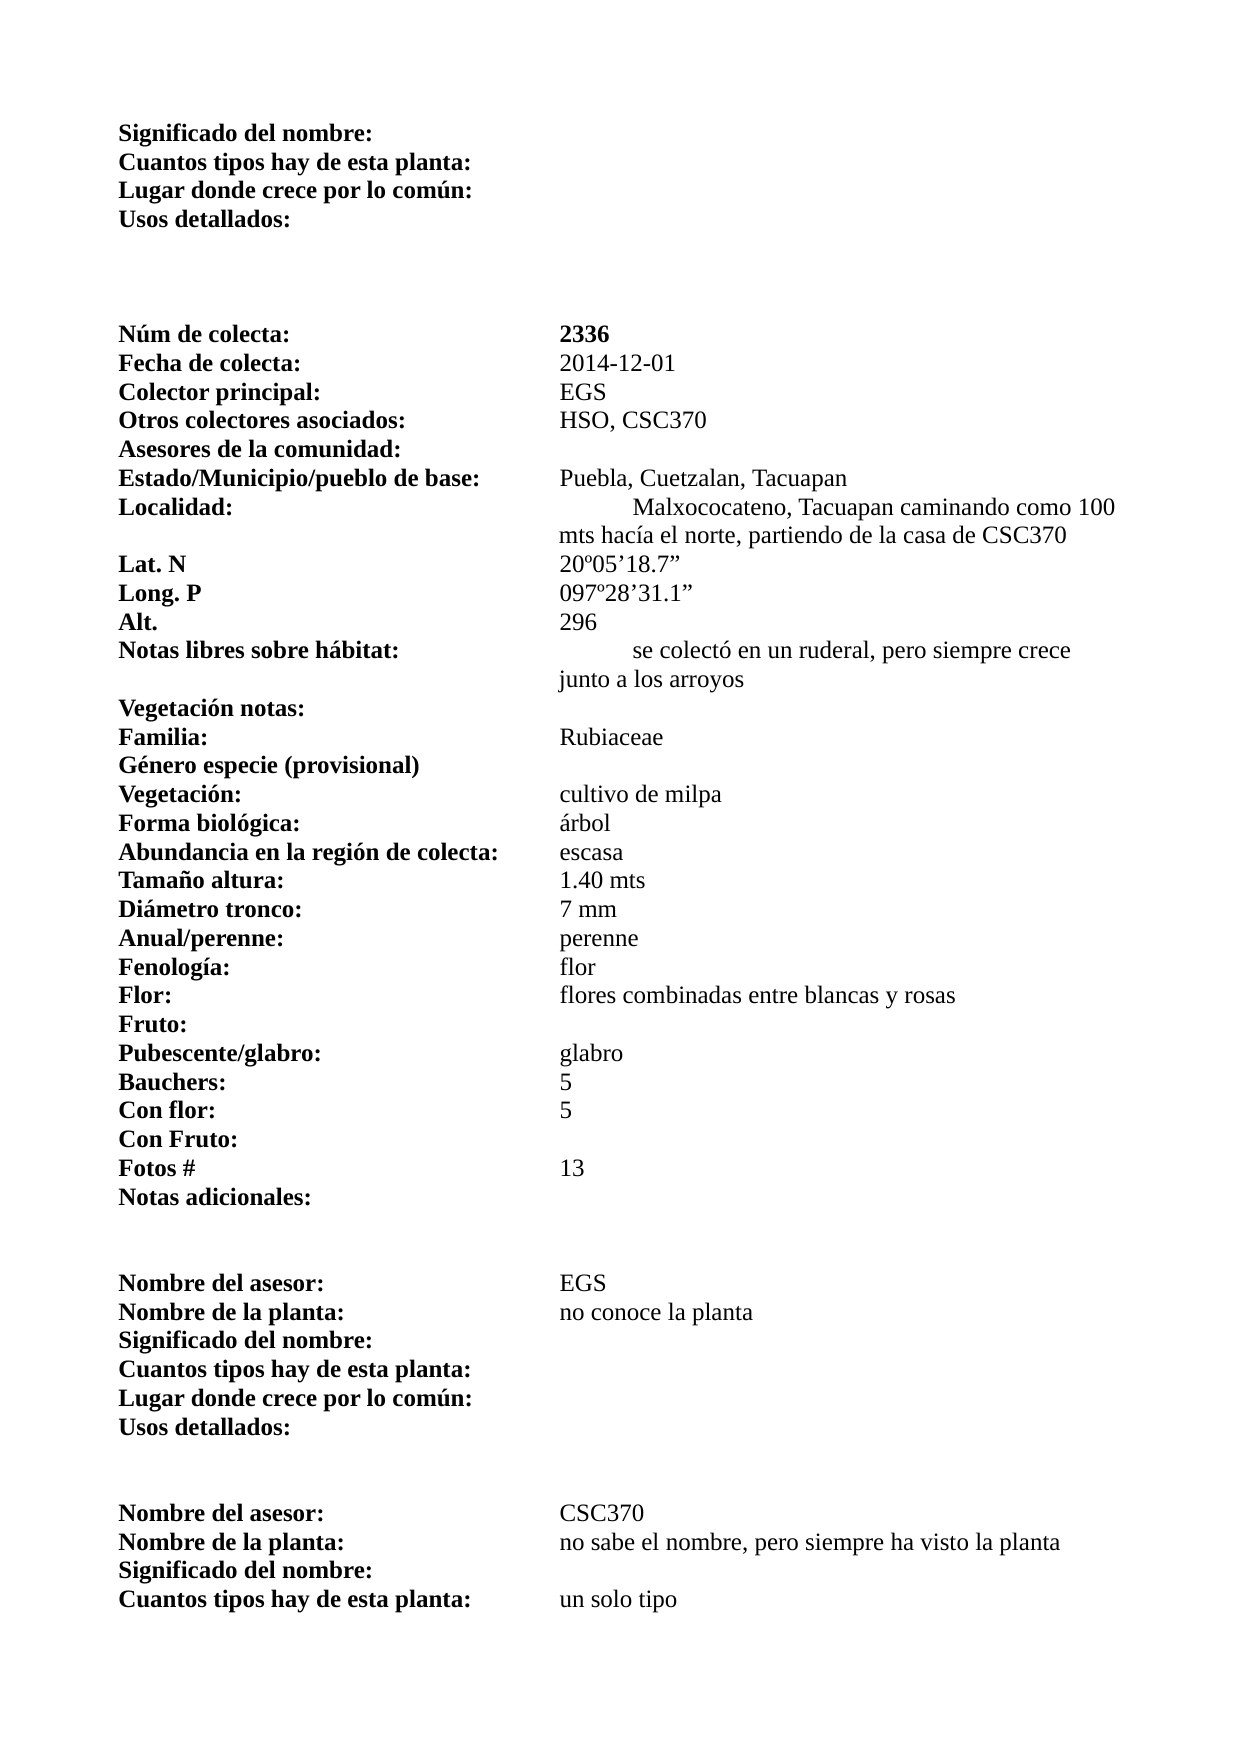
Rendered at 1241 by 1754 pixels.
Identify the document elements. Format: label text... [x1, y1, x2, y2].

text Usos detallados: [118, 1412, 1122, 1441]
text Con flor: 5 [118, 1096, 1122, 1124]
text Significado del nombre: [118, 1556, 1122, 1584]
text Lugar donde crece por lo común: [118, 1383, 1122, 1412]
text Bauchers: 5 [118, 1067, 1122, 1096]
text Localidad: Malxococateno, Tacuapan caminando como 100 mts hacía el norte, partiendo de la casa de CSC370 [118, 492, 1122, 549]
text Alt. 296 [118, 607, 1122, 636]
text Vegetación: cultivo de milpa [118, 779, 1122, 808]
text Nombre del asesor: CSC370 [118, 1498, 1122, 1527]
text Vegetación notas: [118, 693, 1122, 722]
text Cuantos tipos hay de esta planta: un solo tipo [118, 1584, 1122, 1613]
text Cuantos tipos hay de esta planta: [118, 1354, 1122, 1383]
text Otros colectores asociados: HSO, CSC370 [118, 406, 1122, 434]
text Significado del nombre: [118, 1326, 1122, 1354]
text Núm de colecta: 2336 [118, 319, 1122, 348]
text Diámetro tronco: 7 mm [118, 894, 1122, 923]
text Familia: Rubiaceae [118, 722, 1122, 751]
text Género especie (provisional) [118, 751, 1122, 779]
text Fruto: [118, 1009, 1122, 1038]
text Usos detallados: [118, 204, 1122, 233]
text Colector principal: EGS [118, 377, 1122, 406]
text Notas libres sobre hábitat: se colectó en un ruderal, pero siempre crece junto a los arroyos [118, 636, 1122, 693]
text Abundancia en la región de colecta: escasa [118, 837, 1122, 866]
text Forma biológica: árbol [118, 808, 1122, 837]
text Lugar donde crece por lo común: [118, 176, 1122, 204]
text Fenología: flor [118, 952, 1122, 981]
text Cuantos tipos hay de esta planta: [118, 147, 1122, 176]
text Significado del nombre: [118, 118, 1122, 147]
text Long. P 097º28’31.1” [118, 578, 1122, 607]
text Nombre de la planta: no conoce la planta [118, 1297, 1122, 1326]
text Notas adicionales: [118, 1182, 1122, 1211]
text Anual/perenne: perenne [118, 923, 1122, 952]
text Fecha de colecta: 2014-12-01 [118, 348, 1122, 377]
text Tamaño altura: 1.40 mts [118, 866, 1122, 894]
text Nombre del asesor: EGS [118, 1268, 1122, 1297]
text Asesores de la comunidad: [118, 434, 1122, 463]
text Flor: flores combinadas entre blancas y rosas [118, 981, 1122, 1009]
text Con Fruto: [118, 1124, 1122, 1153]
text Estado/Municipio/pueblo de base: Puebla, Cuetzalan, Tacuapan [118, 463, 1122, 492]
text Pubescente/glabro: glabro [118, 1038, 1122, 1067]
text Lat. N 20º05’18.7” [118, 549, 1122, 578]
text Fotos # 13 [118, 1153, 1122, 1182]
text Nombre de la planta: no sabe el nombre, pero siempre ha visto la planta [118, 1527, 1122, 1556]
